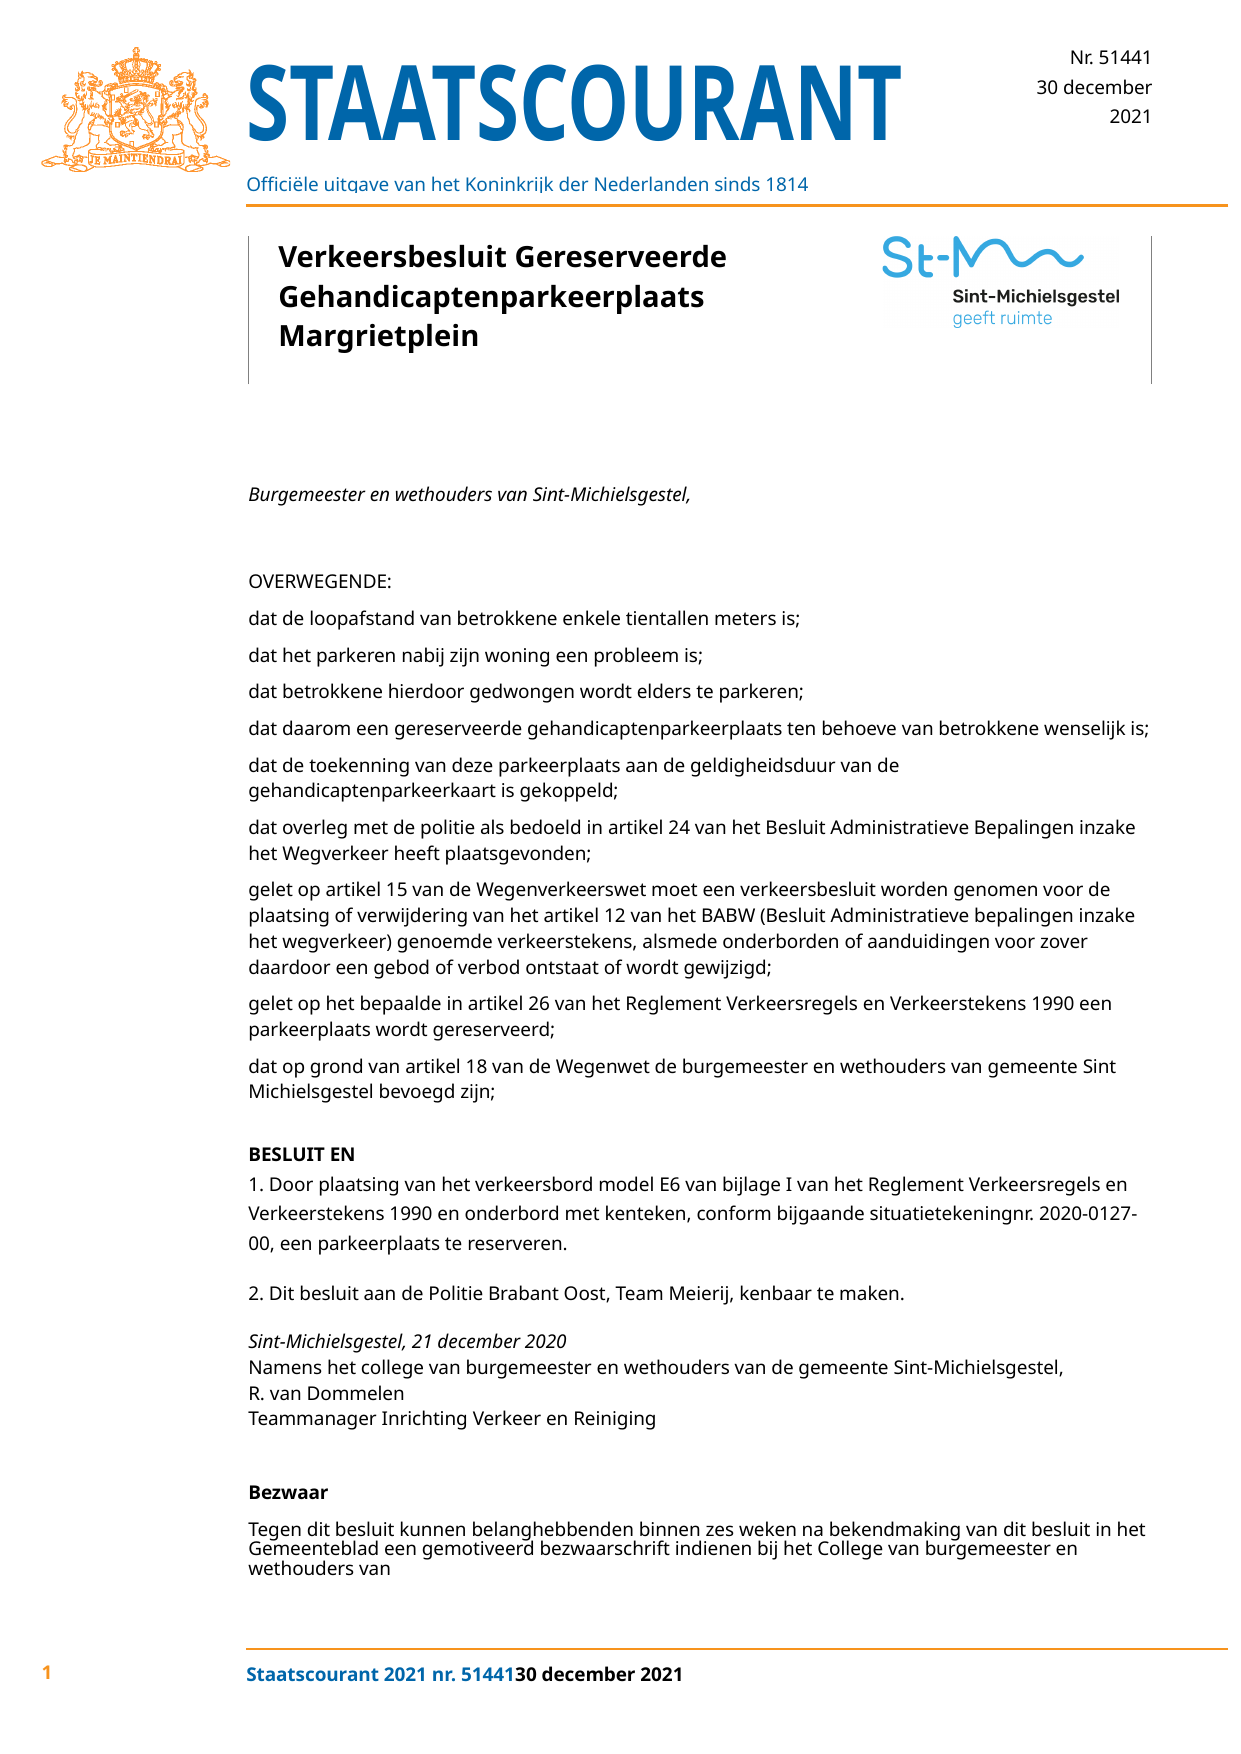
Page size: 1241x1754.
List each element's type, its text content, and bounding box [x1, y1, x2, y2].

text Sint-Michielsgestel, 21 december 2020 [248, 1328, 1152, 1354]
text BESLUIT EN [248, 1141, 1152, 1167]
text Namens het college van burgemeester en wethouders van de gemeente Sint-Michielsgestel, [248, 1354, 1152, 1380]
table_header Verkeersbesluit Gereserveerde Gehandicaptenparkeerplaats Margrietplein [249, 236, 850, 384]
text dat de loopafstand van betrokkene enkele tientallen meters is; [248, 605, 1152, 631]
text dat het parkeren nabij zijn woning een probleem is; [248, 642, 1152, 668]
text Teammanager Inrichting Verkeer en Reiniging [248, 1406, 1152, 1431]
picture [882, 236, 1119, 328]
text Bezwaar [248, 1484, 1152, 1503]
text dat overleg met de politie als bedoeld in artikel 24 van het Besluit Administratieve Bepalingen inzake het Wegverkeer heeft plaatsgevonden; [248, 814, 1152, 866]
text 1. Door plaatsing van het verkeersbord model E6 van bijlage I van het Reglement Verkeersregels en Verkeerstekens 1990 en onderbord met kenteken, conform bijgaande situatietekeningnr. 2020-0127-00, een parkeerplaats te reserveren. [248, 1171, 1152, 1256]
text dat betrokkene hierdoor gedwongen wordt elders te parkeren; [248, 678, 1152, 704]
text dat daarom een gereserveerde gehandicaptenparkeerplaats ten behoeve van betrokkene wenselijk is; [248, 715, 1152, 741]
text OVERWEGENDE: [248, 568, 1152, 594]
text gelet op het bepaalde in artikel 26 van het Reglement Verkeersregels en Verkeerstekens 1990 een parkeerplaats wordt gereserveerd; [248, 991, 1152, 1042]
text Burgemeester en wethouders van Sint-Michielsgestel, [248, 482, 1152, 507]
table_header [850, 236, 1151, 384]
text Tegen dit besluit kunnen belanghebbenden binnen zes weken na bekendmaking van dit besluit in het Gemeenteblad een gemotiveerd bezwaarschrift indienen bij het College van burgemeester en wethouders van [248, 1521, 1152, 1579]
text gelet op artikel 15 van de Wegenverkeerswet moet een verkeersbesluit worden genomen voor de plaatsing of verwijdering van het artikel 12 van het BABW (Besluit Administratieve bepalingen inzake het wegverkeer) genoemde verkeerstekens, alsmede onderborden of aanduidingen voor zover daardoor een gebod of verbod ontstaat of wordt gewijzigd; [248, 877, 1152, 979]
text R. van Dommelen [248, 1380, 1152, 1406]
picture [41, 47, 231, 172]
text dat de toekenning van deze parkeerplaats aan de geldigheidsduur van de gehandicaptenparkeerkaart is gekoppeld; [248, 752, 1152, 803]
text 2. Dit besluit aan de Politie Brabant Oost, Team Meierij, kenbaar te maken. [248, 1281, 1152, 1306]
text dat op grond van artikel 18 van de Wegenwet de burgemeester en wethouders van gemeente Sint Michielsgestel bevoegd zijn; [248, 1053, 1152, 1104]
